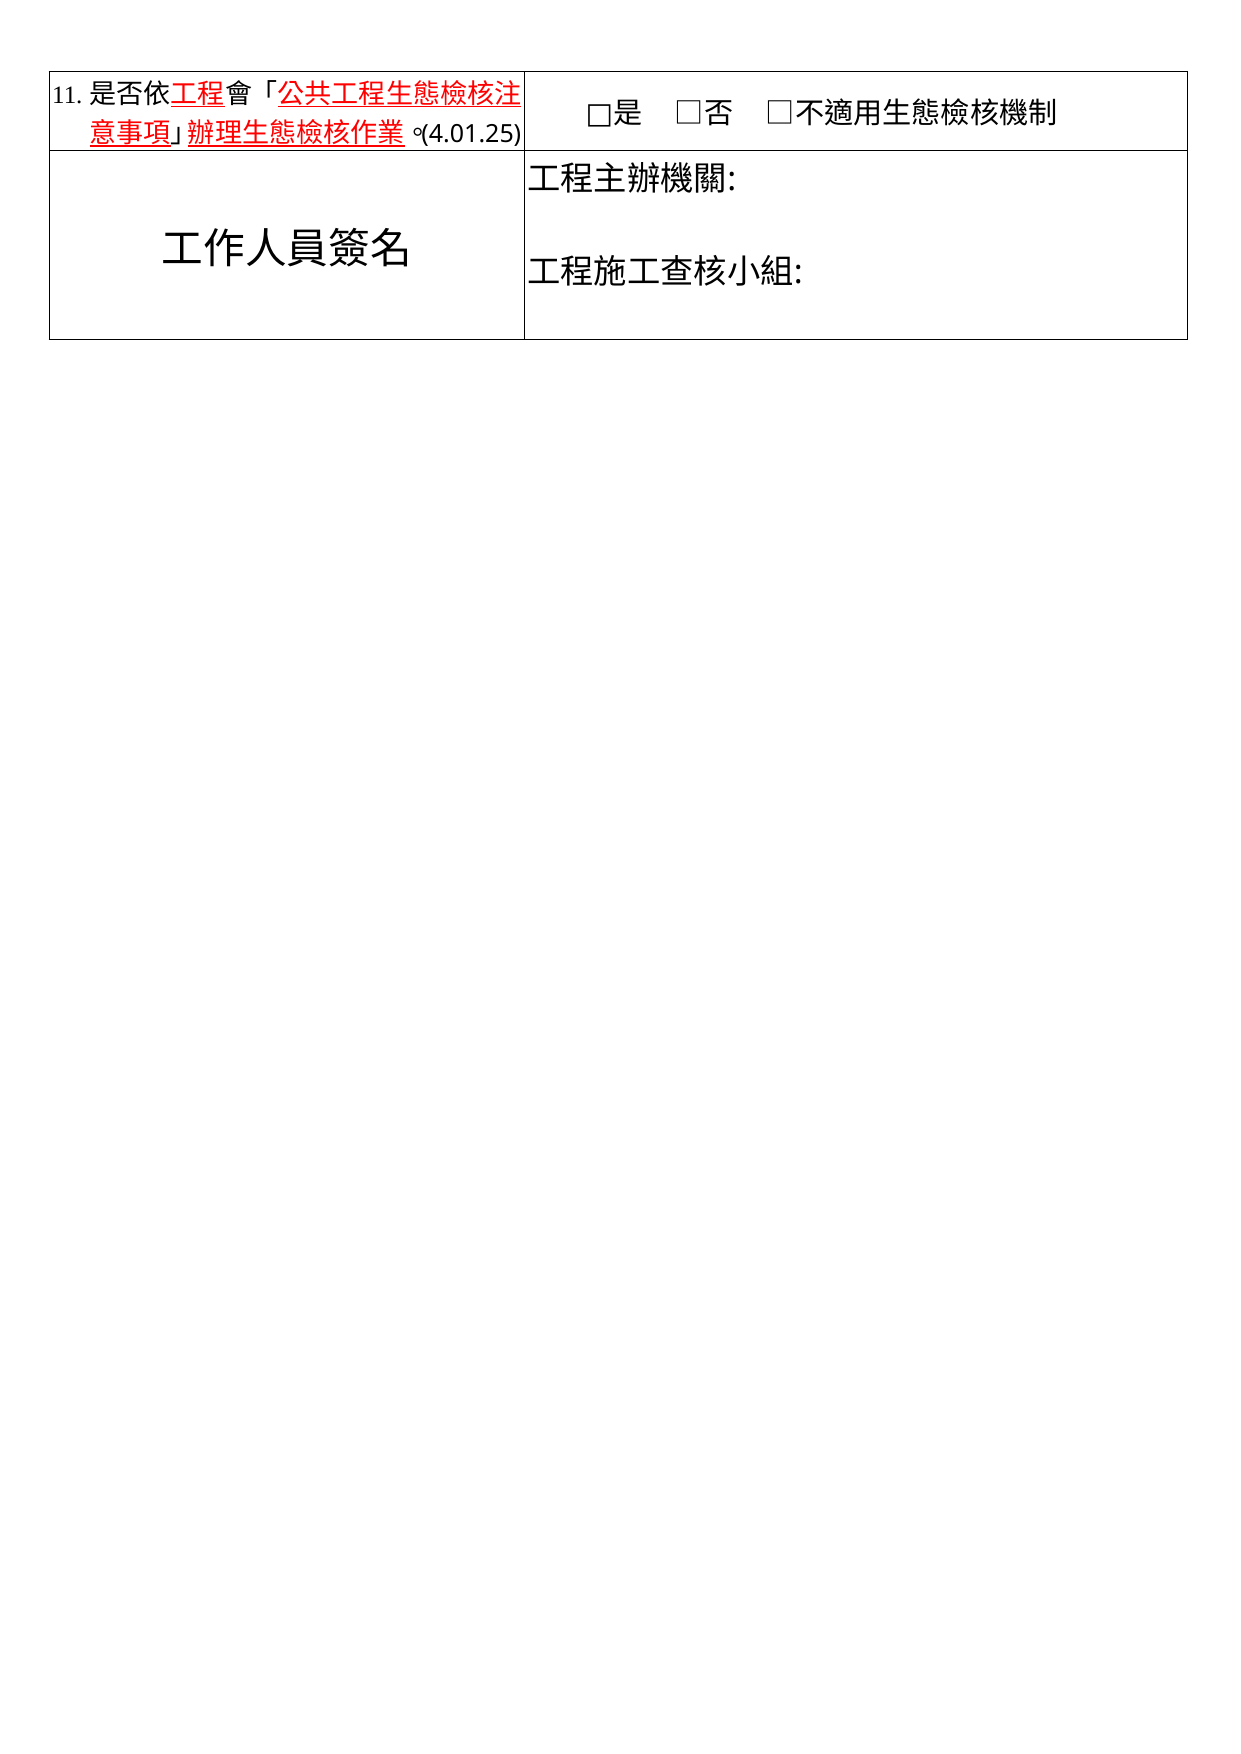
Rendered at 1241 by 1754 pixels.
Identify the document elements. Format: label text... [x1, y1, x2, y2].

table_cell □是 □否 □不適用生態檢核機制 [525, 72, 1187, 150]
table_cell 工作人員簽名 [50, 151, 524, 339]
table_cell 是否依工程會「公共工程生態檢核注意事項」辦理生態檢核作業。(4.01.25) [50, 72, 524, 150]
table_cell 工程主辦機關: 工程施工查核小組: [525, 151, 1187, 339]
